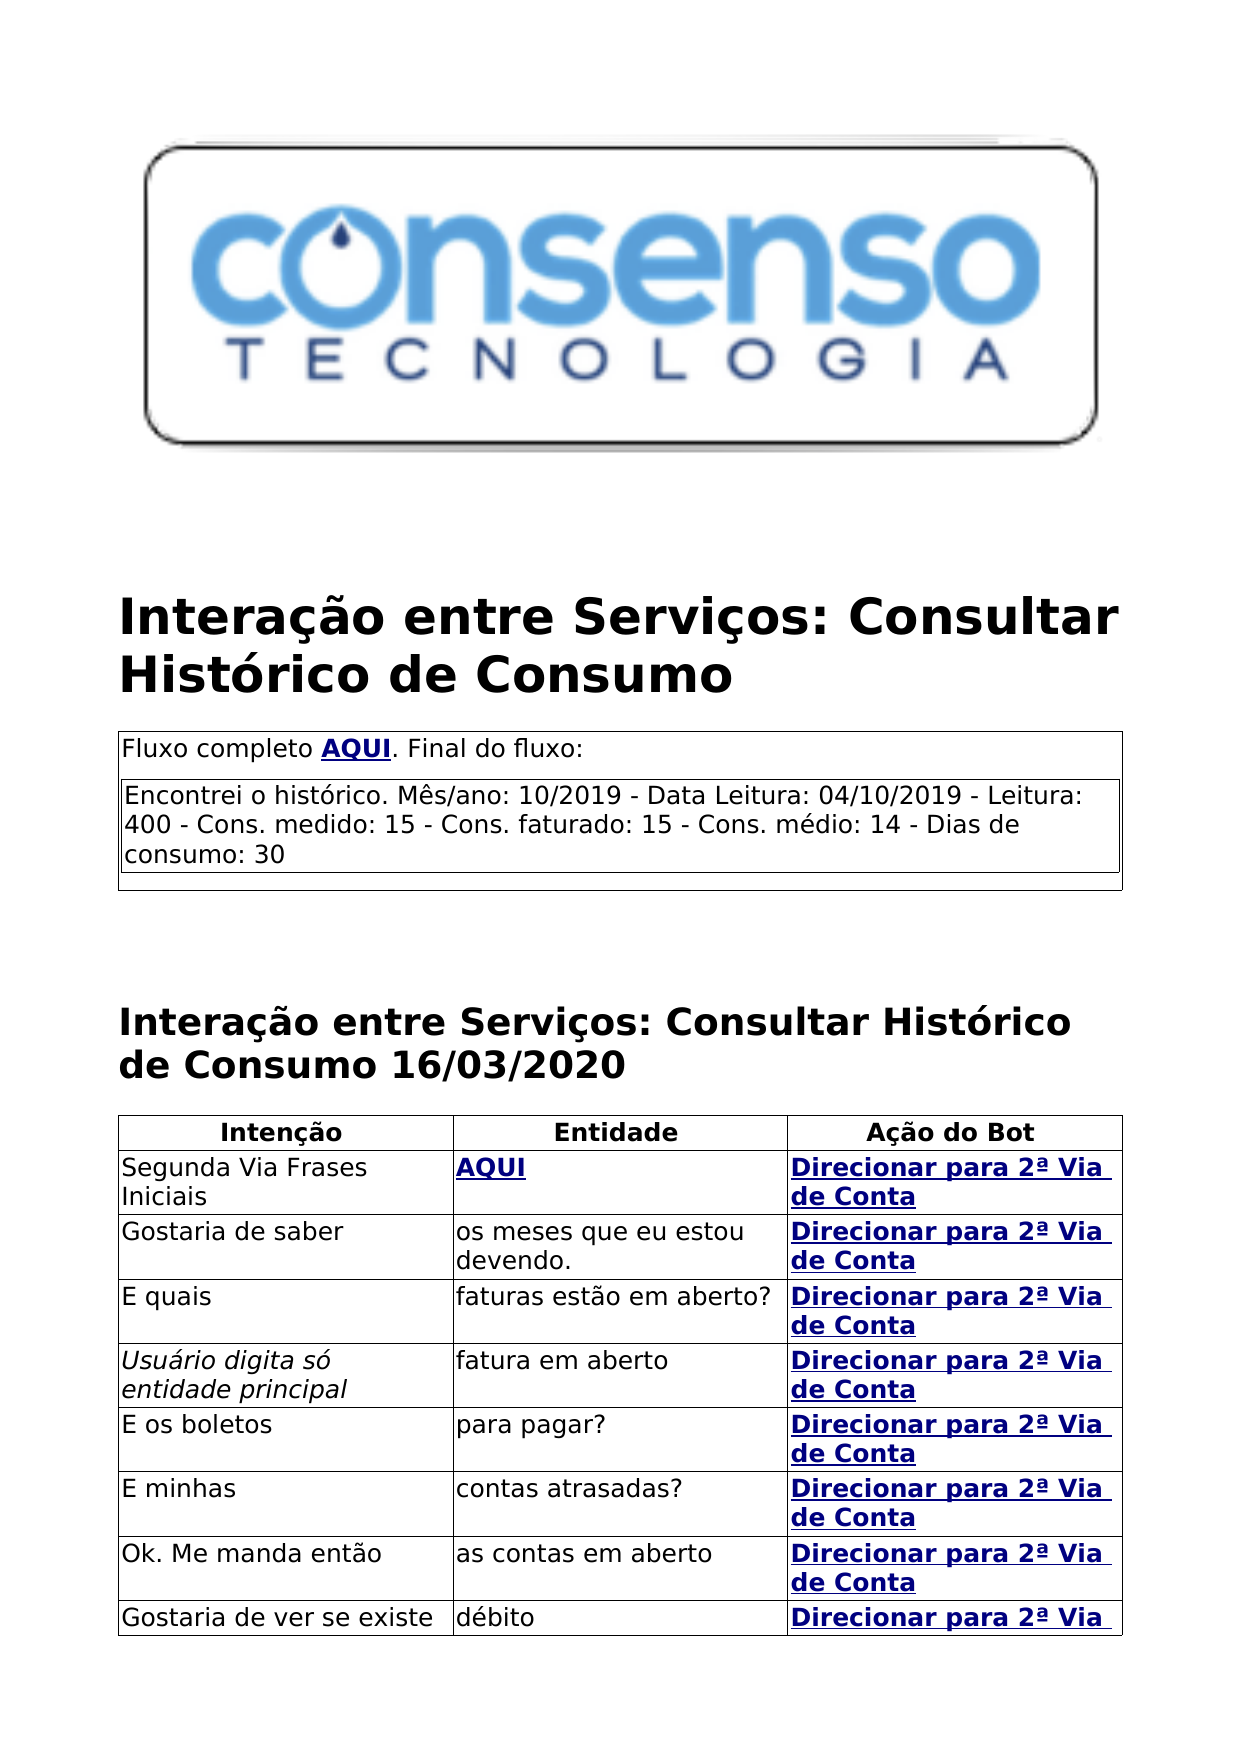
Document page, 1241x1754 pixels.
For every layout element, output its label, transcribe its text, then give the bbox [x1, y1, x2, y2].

table_cell Usuário digita só entidade principal [119, 1344, 453, 1407]
table_header Intenção [119, 1116, 453, 1150]
table_cell E os boletos [119, 1408, 453, 1471]
table_cell Gostaria de saber [119, 1215, 453, 1279]
picture [118, 130, 1123, 480]
table_cell Direcionar para 2ª Via de Conta [788, 1151, 1122, 1214]
table_cell contas atrasadas? [454, 1472, 787, 1536]
table_cell Direcionar para 2ª Via de Conta [788, 1472, 1122, 1536]
subtitle Interação entre Serviços: Consultar Histórico de Consumo 16/03/2020 [118, 1000, 1122, 1088]
subtitle Interação entre Serviços: Consultar Histórico de Consumo [118, 588, 1122, 704]
table_cell débito [454, 1601, 787, 1635]
table_cell E minhas [119, 1472, 453, 1536]
table_cell fatura em aberto [454, 1344, 787, 1407]
table_cell Direcionar para 2ª Via de Conta [788, 1280, 1122, 1343]
table_cell Direcionar para 2ª Via de Conta [788, 1408, 1122, 1471]
table_cell Gostaria de ver se existe [119, 1601, 453, 1635]
table_cell Direcionar para 2ª Via [788, 1601, 1122, 1635]
table_cell as contas em aberto [454, 1537, 787, 1600]
table_cell AQUI [454, 1151, 787, 1214]
table_cell Direcionar para 2ª Via de Conta [788, 1537, 1122, 1600]
table_cell Ok. Me manda então [119, 1537, 453, 1600]
table_header Encontrei o histórico. Mês/ano: 10/2019 - Data Leitura: 04/10/2019 - Leitura: 400 - Cons. medido: 15 - Cons. faturado: 15 - Cons. médio: 14 - Dias de consumo: 30 [122, 780, 1119, 872]
table_cell faturas estão em aberto? [454, 1280, 787, 1343]
table_header Fluxo completo AQUI. Final do fluxo: [119, 732, 1122, 890]
table_cell Direcionar para 2ª Via de Conta [788, 1215, 1122, 1279]
table_cell para pagar? [454, 1408, 787, 1471]
table_cell Segunda Via Frases Iniciais [119, 1151, 453, 1214]
table_cell os meses que eu estou devendo. [454, 1215, 787, 1279]
table_cell Direcionar para 2ª Via de Conta [788, 1344, 1122, 1407]
table_header Ação do Bot [788, 1116, 1122, 1150]
table_cell E quais [119, 1280, 453, 1343]
table_header Entidade [454, 1116, 787, 1150]
